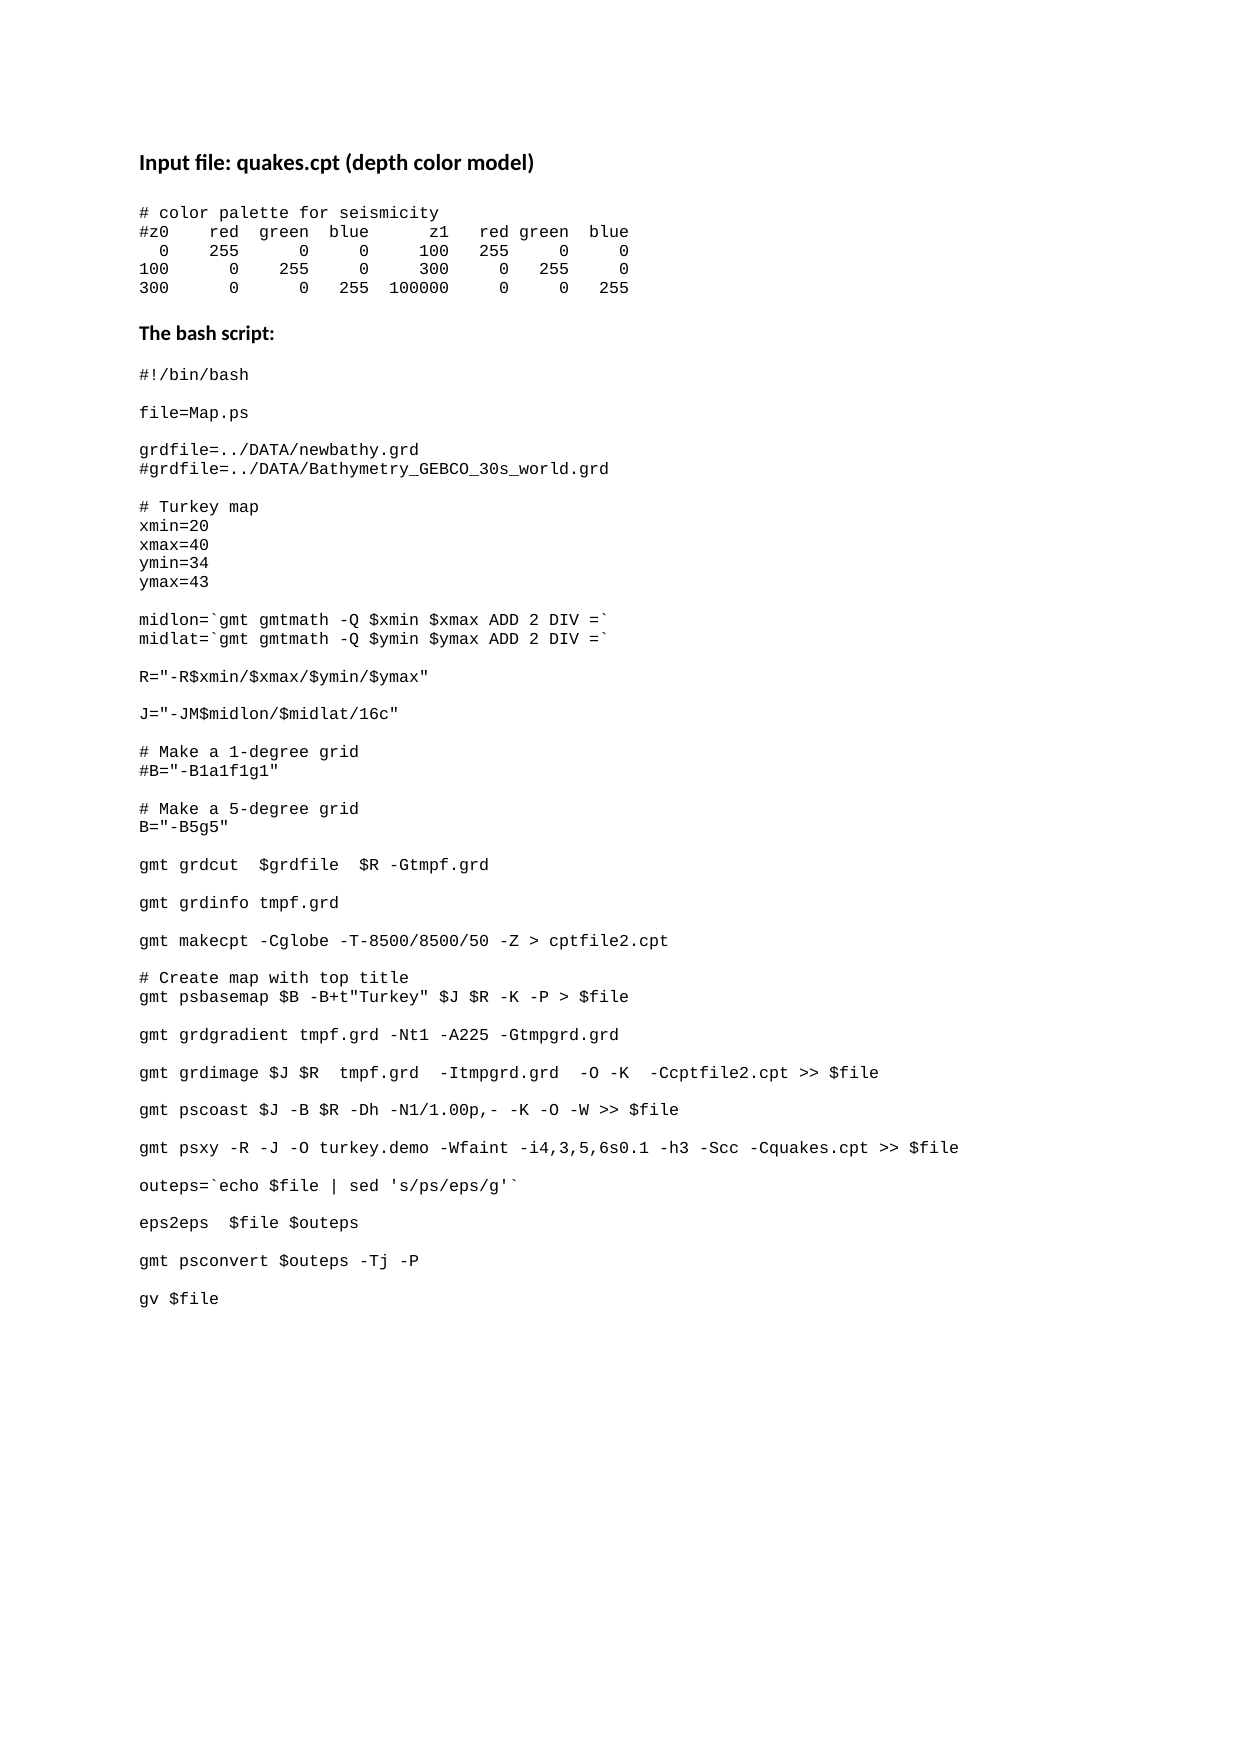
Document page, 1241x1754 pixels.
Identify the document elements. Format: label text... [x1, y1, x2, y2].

text gv $file [139, 1290, 1101, 1309]
text ymin=34 [139, 555, 1101, 574]
text eps2eps $file $outeps [139, 1215, 1101, 1234]
text gmt grdinfo tmpf.grd [139, 894, 1101, 913]
text # Create map with top title [139, 970, 1101, 989]
text midlat=`gmt gmtmath -Q $ymin $ymax ADD 2 DIV =` [139, 631, 1101, 649]
text outeps=`echo $file | sed 's/ps/eps/g'` [139, 1177, 1101, 1196]
text xmax=40 [139, 536, 1101, 555]
text 0 255 0 0 100 255 0 0 [139, 242, 1101, 261]
text Input file: quakes.cpt (depth color model) [139, 148, 1101, 176]
text # Make a 5-degree grid [139, 800, 1101, 819]
text grdfile=../DATA/newbathy.grd [139, 442, 1101, 461]
text 100 0 255 0 300 0 255 0 [139, 261, 1101, 280]
text J="-JM$midlon/$midlat/16c" [139, 706, 1101, 725]
text gmt grdgradient tmpf.grd -Nt1 -A225 -Gtmpgrd.grd [139, 1026, 1101, 1045]
text midlon=`gmt gmtmath -Q $xmin $xmax ADD 2 DIV =` [139, 612, 1101, 631]
text gmt pscoast $J -B $R -Dh -N1/1.00p,- -K -O -W >> $file [139, 1102, 1101, 1121]
text ymax=43 [139, 574, 1101, 593]
text gmt makecpt -Cglobe -T-8500/8500/50 -Z > cptfile2.cpt [139, 932, 1101, 951]
text gmt grdcut $grdfile $R -Gtmpf.grd [139, 857, 1101, 876]
text gmt psbasemap $B -B+t"Turkey" $J $R -K -P > $file [139, 989, 1101, 1008]
text gmt psconvert $outeps -Tj -P [139, 1253, 1101, 1272]
text # color palette for seismicity [139, 204, 1101, 223]
text #!/bin/bash [139, 367, 1101, 385]
text 300 0 0 255 100000 0 0 255 [139, 280, 1101, 299]
text #z0 red green blue z1 red green blue [139, 223, 1101, 242]
text #grdfile=../DATA/Bathymetry_GEBCO_30s_world.grd [139, 461, 1101, 480]
text #B="-B1a1f1g1" [139, 762, 1101, 781]
text # Turkey map [139, 498, 1101, 517]
text xmin=20 [139, 517, 1101, 536]
text The bash script: [139, 320, 1101, 345]
text gmt grdimage $J $R tmpf.grd -Itmpgrd.grd -O -K -Ccptfile2.cpt >> $file [139, 1064, 1101, 1083]
text B="-B5g5" [139, 819, 1101, 838]
text gmt psxy -R -J -O turkey.demo -Wfaint -i4,3,5,6s0.1 -h3 -Scc -Cquakes.cpt >> $file [139, 1139, 1101, 1158]
text R="-R$xmin/$xmax/$ymin/$ymax" [139, 668, 1101, 687]
text # Make a 1-degree grid [139, 744, 1101, 762]
text file=Map.ps [139, 404, 1101, 423]
